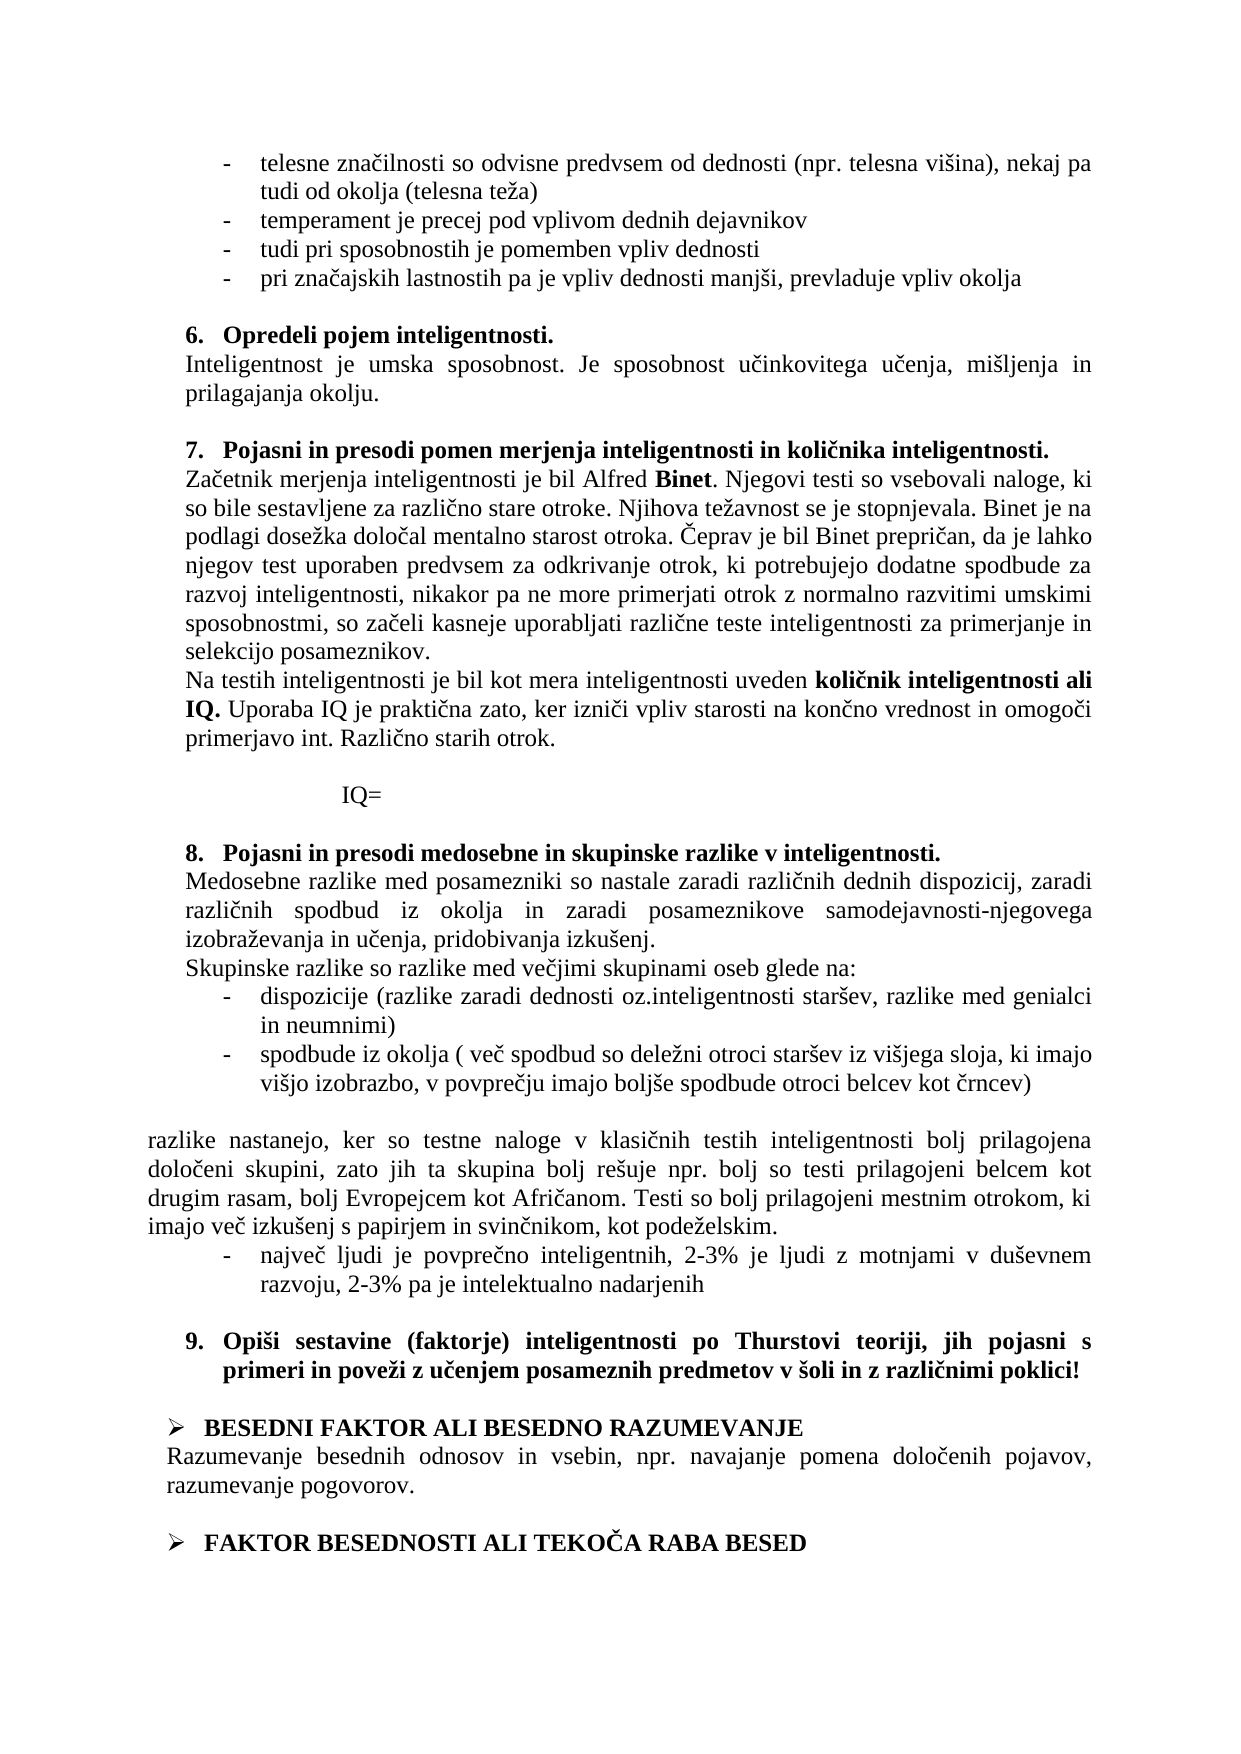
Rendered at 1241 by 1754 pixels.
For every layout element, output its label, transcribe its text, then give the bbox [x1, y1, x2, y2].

list spodbude iz okolja ( več spodbud so deležni otroci staršev iz višjega sloja, ki imajo višjo izobrazbo, v povprečju imajo boljše spodbude otroci belcev kot črncev) [223, 1039, 1093, 1096]
list FAKTOR BESEDNOSTI ALI TEKOČA RABA BESED [166, 1528, 1093, 1556]
text IQ= [185, 780, 1093, 809]
list BESEDNI FAKTOR ALI BESEDNO RAZUMEVANJE [166, 1413, 1093, 1441]
list pri značajskih lastnostih pa je vpliv dednosti manjši, prevladuje vpliv okolja [223, 263, 1093, 291]
text Medosebne razlike med posamezniki so nastale zaradi različnih dednih dispozicij, zaradi različnih spodbud iz okolja in zaradi posameznikove samodejavnosti-njegovega izobraževanja in učenja, pridobivanja izkušenj. [185, 866, 1093, 953]
text Na testih inteligentnosti je bil kot mera inteligentnosti uveden količnik inteligentnosti ali IQ. Uporaba IQ je praktična zato, ker izniči vpliv starosti na končno vrednost in omogoči primerjavo int. Različno starih otrok. [185, 665, 1093, 751]
text Začetnik merjenja inteligentnosti je bil Alfred Binet. Njegovi testi so vsebovali naloge, ki so bile sestavljene za različno stare otroke. Njihova težavnost se je stopnjevala. Binet je na podlagi dosežka določal mentalno starost otroka. Čeprav je bil Binet prepričan, da je lahko njegov test uporaben predvsem za odkrivanje otrok, ki potrebujejo dodatne spodbude za razvoj inteligentnosti, nikakor pa ne more primerjati otrok z normalno razvitimi umskimi sposobnostmi, so začeli kasneje uporabljati različne teste inteligentnosti za primerjanje in selekcijo posameznikov. [185, 464, 1093, 665]
text Razumevanje besednih odnosov in vsebin, npr. navajanje pomena določenih pojavov, razumevanje pogovorov. [166, 1441, 1093, 1499]
text razlike nastanejo, ker so testne naloge v klasičnih testih inteligentnosti bolj prilagojena določeni skupini, zato jih ta skupina bolj rešuje npr. bolj so testi prilagojeni belcem kot drugim rasam, bolj Evropejcem kot Afričanom. Testi so bolj prilagojeni mestnim otrokom, ki imajo več izkušenj s papirjem in svinčnikom, kot podeželskim. [148, 1125, 1093, 1240]
list telesne značilnosti so odvisne predvsem od dednosti (npr. telesna višina), nekaj pa tudi od okolja (telesna teža) [223, 148, 1093, 205]
text Inteligentnost je umska sposobnost. Je sposobnost učinkovitega učenja, mišljenja in prilagajanja okolju. [185, 349, 1093, 406]
list Pojasni in presodi pomen merjenja inteligentnosti in količnika inteligentnosti. [185, 435, 1093, 464]
list temperament je precej pod vplivom dednih dejavnikov [223, 205, 1093, 234]
list Opiši sestavine (faktorje) inteligentnosti po Thurstovi teoriji, jih pojasni s primeri in poveži z učenjem posameznih predmetov v šoli in z različnimi poklici! [185, 1326, 1093, 1384]
text Skupinske razlike so razlike med večjimi skupinami oseb glede na: [185, 953, 1093, 981]
list največ ljudi je povprečno inteligentnih, 2-3% je ljudi z motnjami v duševnem razvoju, 2-3% pa je intelektualno nadarjenih [223, 1240, 1093, 1298]
list Pojasni in presodi medosebne in skupinske razlike v inteligentnosti. [185, 838, 1093, 866]
list tudi pri sposobnostih je pomemben vpliv dednosti [223, 234, 1093, 263]
list Opredeli pojem inteligentnosti. [185, 320, 1093, 349]
list dispozicije (razlike zaradi dednosti oz.inteligentnosti staršev, razlike med genialci in neumnimi) [223, 981, 1093, 1039]
